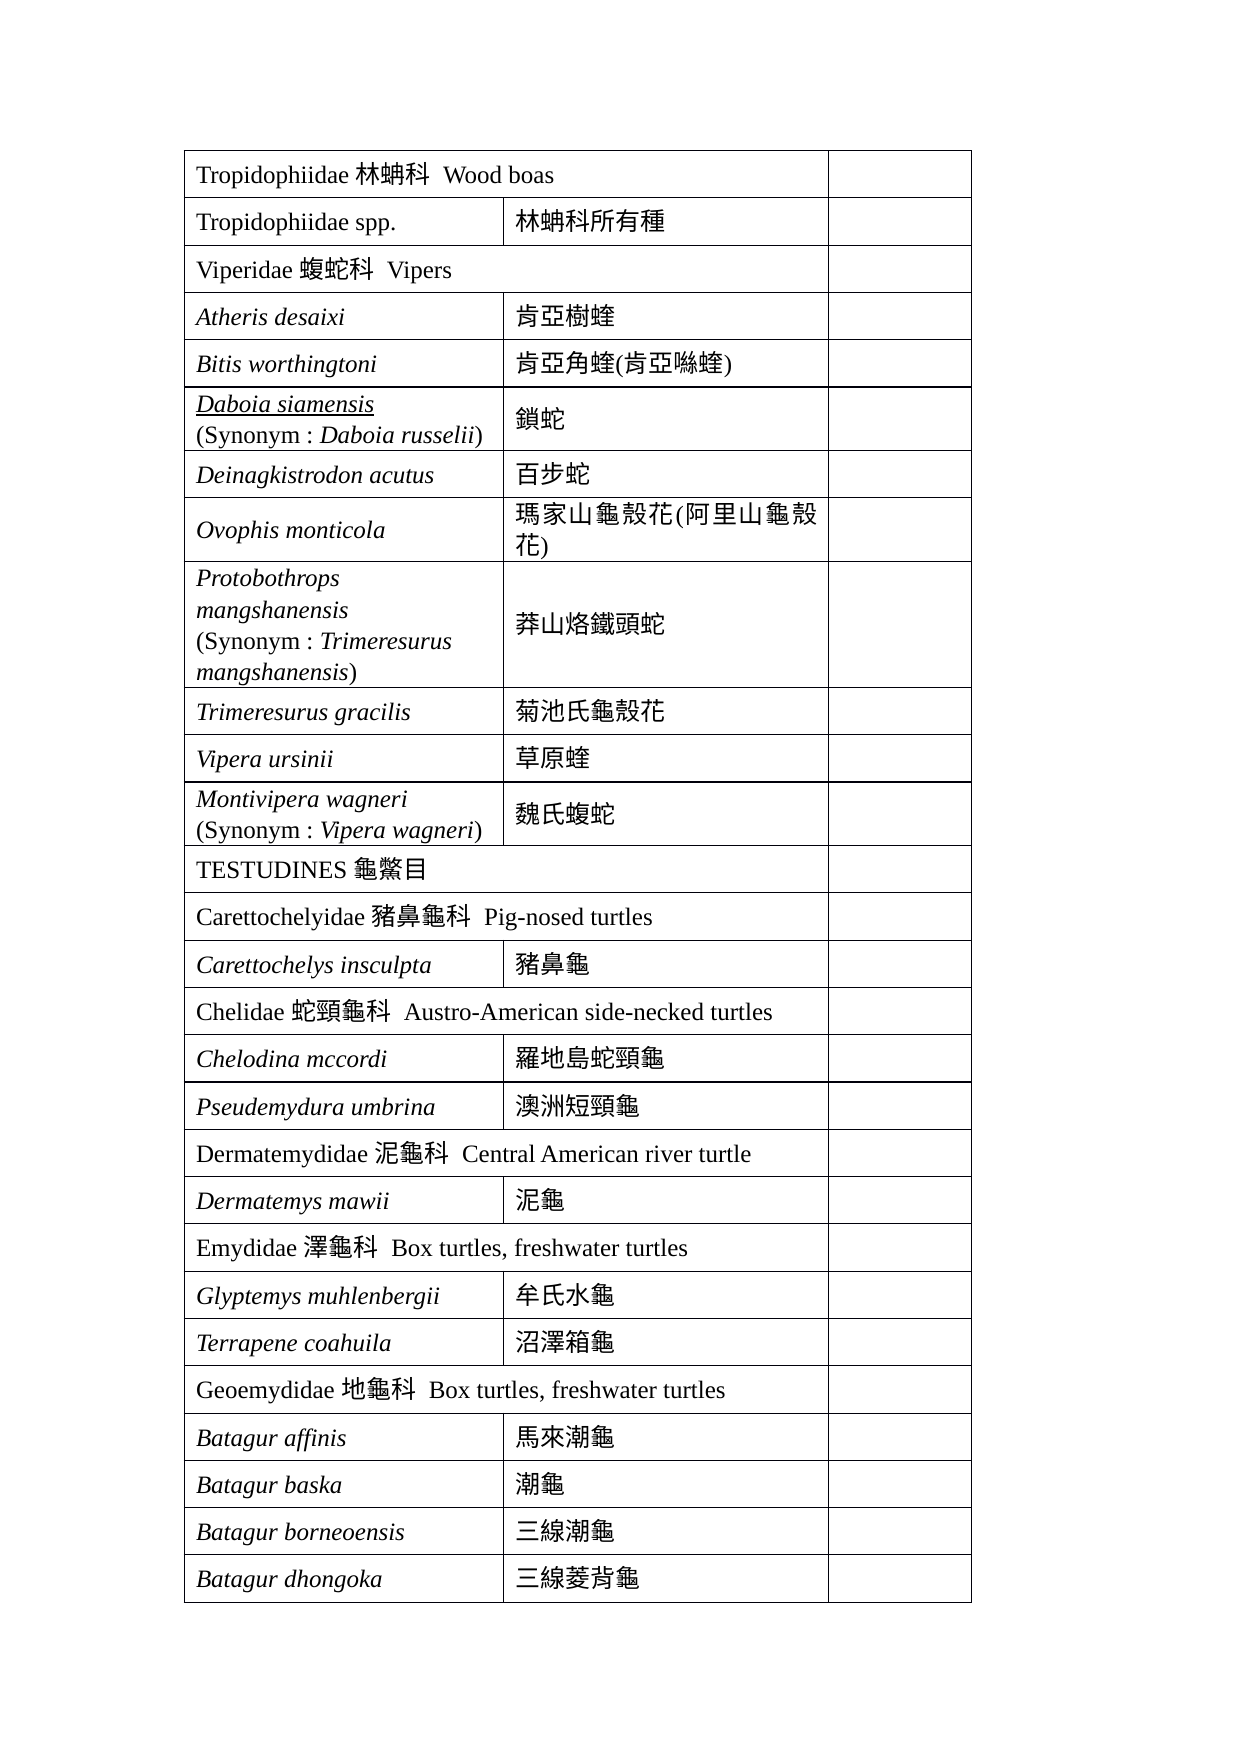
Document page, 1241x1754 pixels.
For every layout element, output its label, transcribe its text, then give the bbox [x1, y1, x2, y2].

table_cell 魏氏蝮蛇 [504, 783, 828, 845]
table_cell Pseudemydura umbrina [185, 1083, 503, 1129]
table_cell [829, 1414, 971, 1460]
table_cell 瑪家山龜殼花(阿里山龜殼花) [504, 498, 828, 561]
table_cell 林蚺科所有種 [504, 198, 828, 244]
table_cell 三線潮龜 [504, 1508, 828, 1554]
table_cell [829, 293, 971, 339]
table_cell [829, 1272, 971, 1318]
table_cell [829, 1461, 971, 1507]
table_cell [829, 562, 971, 687]
table_cell Carettochelyidae 豬鼻龜科 Pig-nosed turtles [185, 893, 828, 939]
table_cell 莽山烙鐵頭蛇 [504, 562, 828, 687]
table_cell [829, 846, 971, 892]
table_cell [829, 1083, 971, 1129]
table_cell [829, 941, 971, 987]
table_cell Batagur dhongoka [185, 1555, 503, 1602]
table_cell Emydidae 澤龜科 Box turtles, freshwater turtles [185, 1224, 828, 1271]
table_cell Dermatemydidae 泥龜科 Central American river turtle [185, 1130, 828, 1176]
table_cell Dermatemys mawii [185, 1177, 503, 1223]
table_cell [829, 498, 971, 561]
table_cell [829, 688, 971, 734]
table_cell TESTUDINES 龜鱉目 [185, 846, 828, 892]
table_cell [829, 1177, 971, 1223]
table_cell [829, 1366, 971, 1412]
table_cell 三線菱背龜 [504, 1555, 828, 1602]
table_cell 百步蛇 [504, 451, 828, 497]
table_cell 馬來潮龜 [504, 1414, 828, 1460]
table_cell 菊池氏龜殼花 [504, 688, 828, 734]
table_cell [829, 451, 971, 497]
table_cell 牟氏水龜 [504, 1272, 828, 1318]
table_cell Batagur borneoensis [185, 1508, 503, 1554]
table_cell Tropidophiidae spp. [185, 198, 503, 244]
table_cell Trimeresurus gracilis [185, 688, 503, 734]
table_cell [829, 1224, 971, 1271]
table_cell [829, 1035, 971, 1081]
table_cell Carettochelys insculpta [185, 941, 503, 987]
table_cell Terrapene coahuila [185, 1319, 503, 1365]
table_cell Chelidae 蛇頸龜科 Austro-American side-necked turtles [185, 988, 828, 1034]
table_cell 潮龜 [504, 1461, 828, 1507]
table_cell Bitis worthingtoni [185, 340, 503, 386]
table_cell Daboia siamensis (Synonym : Daboia russelii) [185, 388, 503, 450]
table_cell 澳洲短頸龜 [504, 1083, 828, 1129]
table_cell Tropidophiidae 林蚺科 Wood boas [185, 151, 828, 197]
table_cell [829, 246, 971, 292]
table_cell Geoemydidae 地龜科 Box turtles, freshwater turtles [185, 1366, 828, 1412]
table_cell Atheris desaixi [185, 293, 503, 339]
table_cell 肯亞角蝰(肯亞噝蝰) [504, 340, 828, 386]
table_cell 肯亞樹蝰 [504, 293, 828, 339]
table_cell [829, 735, 971, 781]
table_cell Viperidae 蝮蛇科 Vipers [185, 246, 828, 292]
table_cell [829, 783, 971, 845]
table_cell [829, 340, 971, 386]
table_cell [829, 988, 971, 1034]
table_cell Vipera ursinii [185, 735, 503, 781]
table_cell [829, 893, 971, 939]
table_cell [829, 1319, 971, 1365]
table_cell [829, 1555, 971, 1602]
table_cell [829, 151, 971, 197]
table_cell 鎖蛇 [504, 388, 828, 450]
table_cell Montivipera wagneri (Synonym : Vipera wagneri) [185, 783, 503, 845]
table_cell [829, 1130, 971, 1176]
table_cell 沼澤箱龜 [504, 1319, 828, 1365]
table_cell Chelodina mccordi [185, 1035, 503, 1081]
table_cell Ovophis monticola [185, 498, 503, 561]
table_cell Deinagkistrodon acutus [185, 451, 503, 497]
table_cell Protobothrops mangshanensis (Synonym : Trimeresurus mangshanensis) [185, 562, 503, 687]
table_cell 泥龜 [504, 1177, 828, 1223]
table_cell 豬鼻龜 [504, 941, 828, 987]
table_cell [829, 198, 971, 244]
table_cell Glyptemys muhlenbergii [185, 1272, 503, 1318]
table_cell [829, 1508, 971, 1554]
table_cell Batagur baska [185, 1461, 503, 1507]
table_cell Batagur affinis [185, 1414, 503, 1460]
table_cell 羅地島蛇頸龜 [504, 1035, 828, 1081]
table_cell 草原蝰 [504, 735, 828, 781]
table_cell [829, 388, 971, 450]
